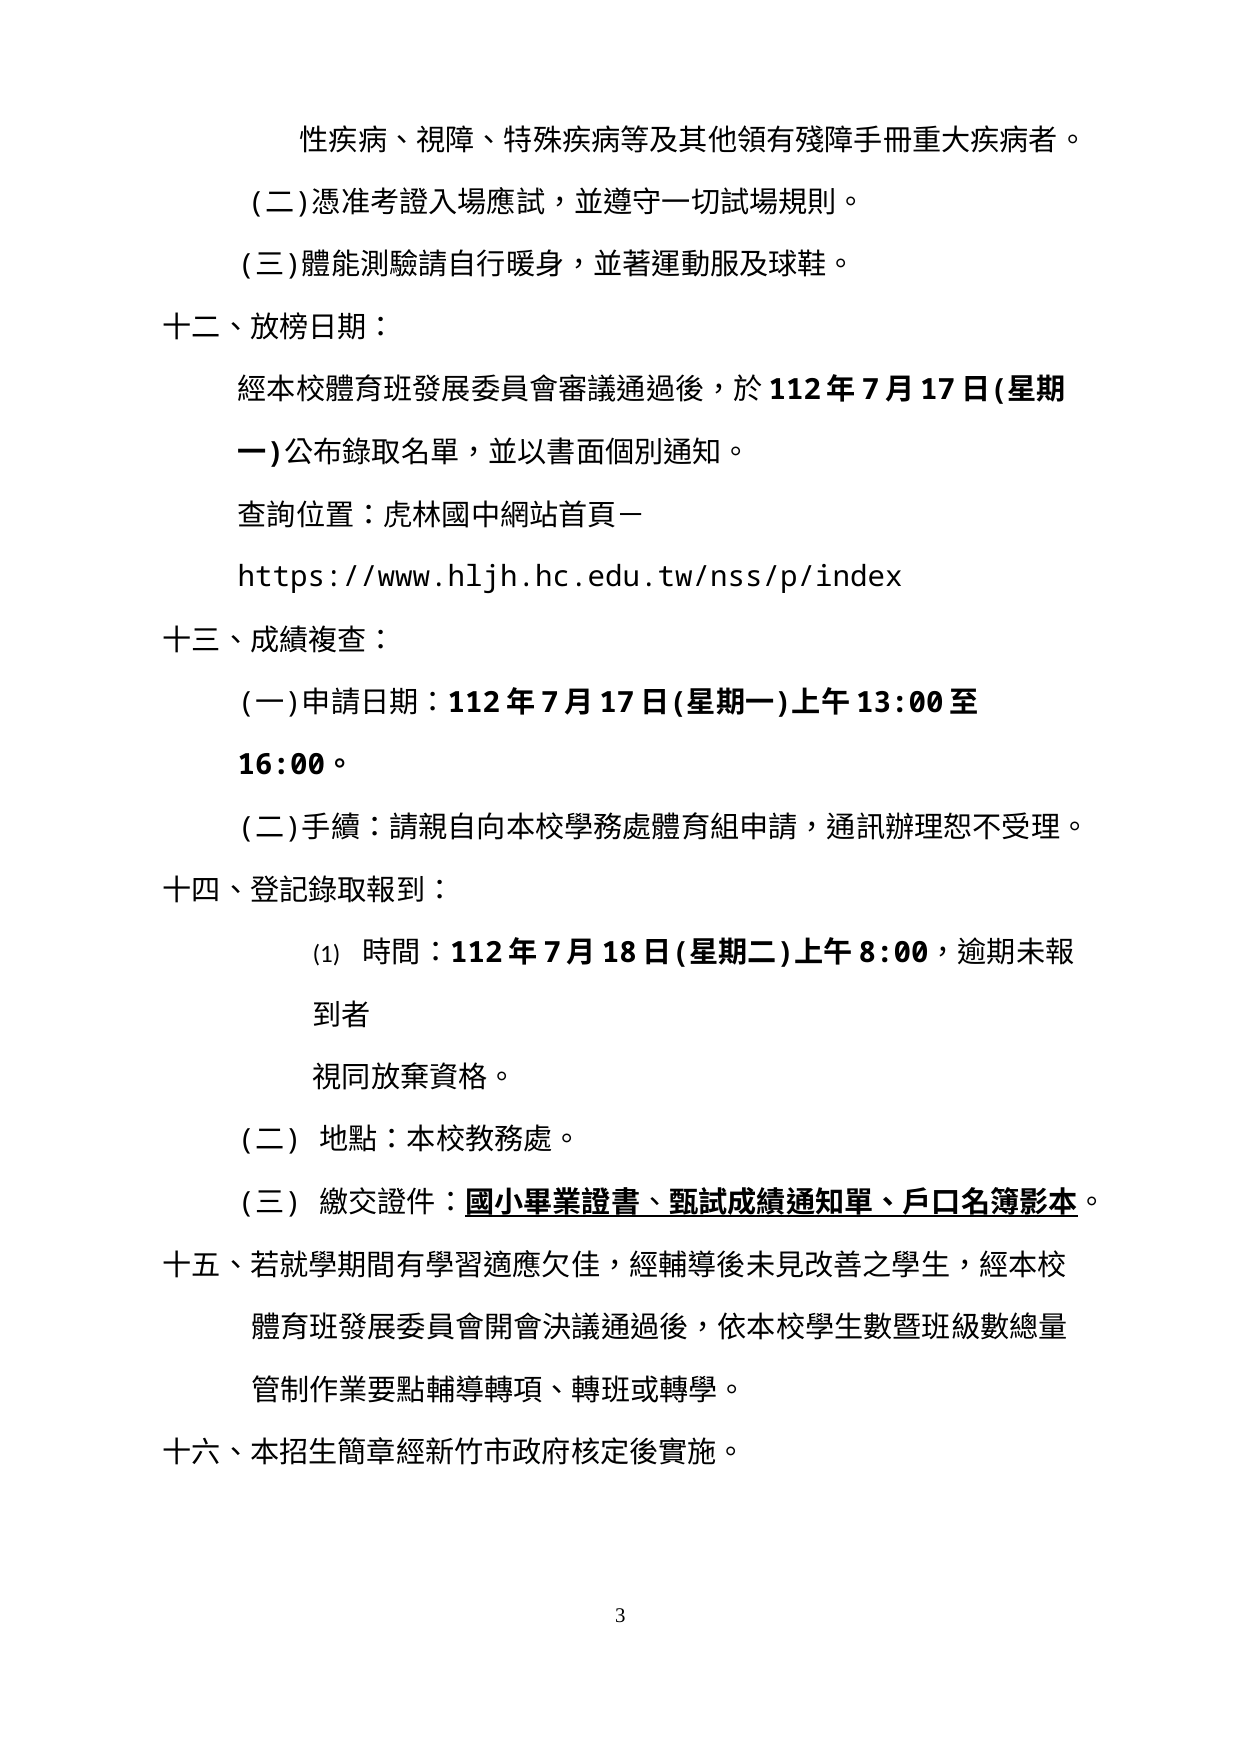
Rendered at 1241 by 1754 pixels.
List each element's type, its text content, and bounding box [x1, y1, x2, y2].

list 查詢位置：虎林國中網站首頁－ https://www.hljh.hc.edu.tw/nss/p/index [237, 471, 1078, 596]
list 視同放棄資格。 [312, 1033, 1078, 1096]
list 經本校體育班發展委員會審議通過後，於112年7月17日(星期一)公布錄取名單，並以書面個別通知。 [237, 346, 1078, 471]
list 十二、放榜日期： [162, 283, 1078, 346]
list 十五、若就學期間有學習適應欠佳，經輔導後未見改善之學生，經本校體育班發展委員會開會決議通過後，依本校學生數暨班級數總量管制作業要點輔導轉項、轉班或轉學。 [162, 1221, 1078, 1408]
list (二)憑准考證入場應試，並遵守一切試場規則。 [212, 158, 1078, 221]
list (二)手續：請親自向本校學務處體育組申請，通訊辦理恕不受理。 [237, 783, 1078, 846]
list 十六、本招生簡章經新竹市政府核定後實施。 [162, 1408, 1078, 1471]
list (一)申請日期：112年7月17日(星期一)上午13:00至16:00。 [237, 658, 1078, 783]
list (二) 地點：本校教務處。 [237, 1096, 1078, 1158]
list 十三、成績複查： [162, 596, 1078, 658]
list (三) 繳交證件：國小畢業證書、甄試成績通知單、戶口名簿影本。 [237, 1158, 1078, 1221]
list 思覺失調症、開放性肺結核、先天性心臟病、心血管疾病、氣喘、糖尿病、癲癇症、重度脊椎側彎、重度肢體障礙或慢性疾病、視障、特殊疾病等及其他領有殘障手冊重大疾病者。 [299, 96, 1078, 158]
list 時間：112年7月18日(星期二)上午8:00，逾期未報到者 [312, 908, 1078, 1033]
list (三)體能測驗請自行暖身，並著運動服及球鞋。 [237, 221, 1078, 283]
list 十四、登記錄取報到： [162, 846, 1078, 908]
